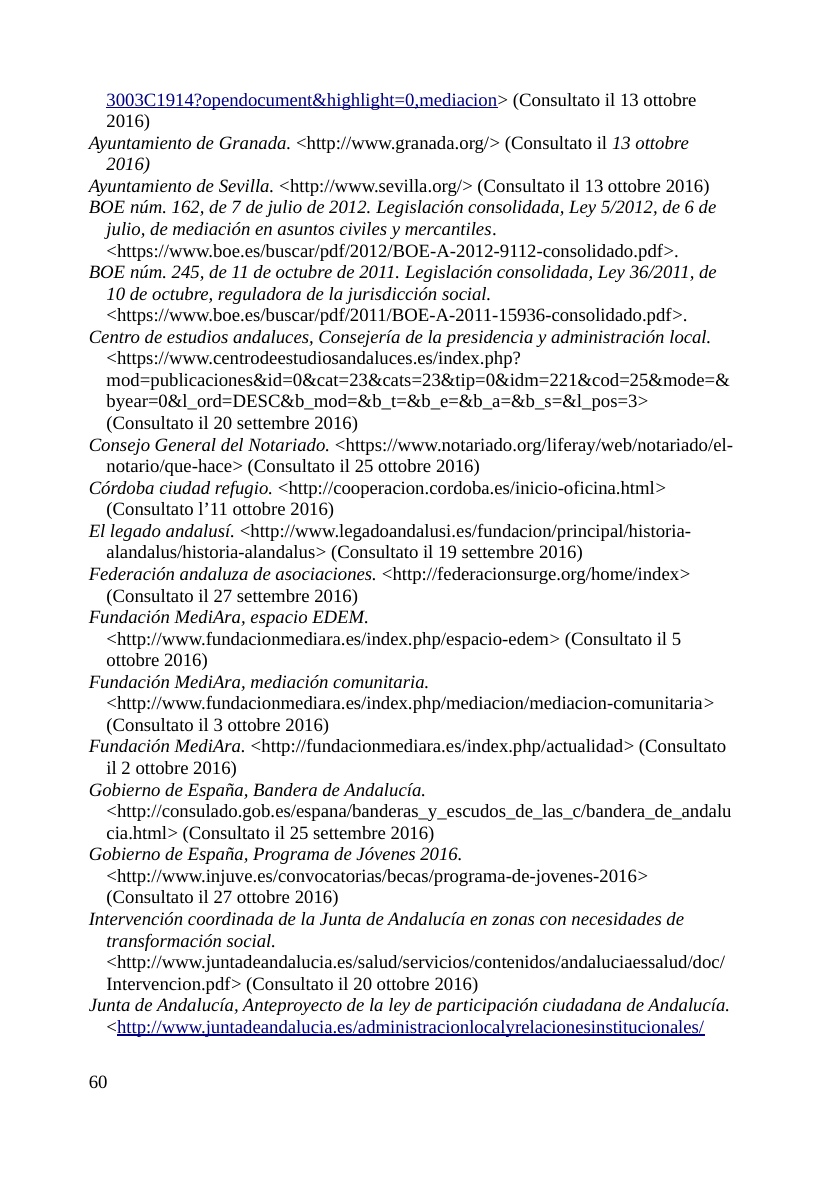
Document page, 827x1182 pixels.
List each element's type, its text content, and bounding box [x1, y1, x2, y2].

text Gobierno de España, Programa de Jóvenes 2016. <http://www.injuve.es/convocatorias/becas/programa-de-jovenes-2016> (Consultato il 27 ottobre 2016) [88, 843, 738, 908]
text BOE núm. 245, de 11 de octubre de 2011. Legislación consolidada, Ley 36/2011, de 10 de octubre, reguladora de la jurisdicción social. <https://www.boe.es/buscar/pdf/2011/BOE-A-2011-15936-consolidado.pdf>. [88, 261, 738, 326]
text Córdoba ciudad refugio. <http://cooperacion.cordoba.es/inicio-oficina.html> (Consultato l’11 ottobre 2016) [88, 477, 738, 520]
text Fundación MediAra, espacio EDEM. <http://www.fundacionmediara.es/index.php/espacio-edem> (Consultato il 5 ottobre 2016) [88, 606, 738, 671]
text Centro de estudios andaluces, Consejería de la presidencia y administración local. <https://www.centrodeestudiosandaluces.es/index.php? mod=publicaciones&id=0&cat=23&cats=23&tip=0&idm=221&cod=25&mode=&byear=0&l_ord=DESC&b_mod=&b_t=&b_e=&b_a=&b_s=&l_pos=3> (Consultato il 20 settembre 2016) [88, 326, 738, 433]
text Junta de Andalucía, Anteproyecto de la ley de participación ciudadana de Andalucía. <http://www.juntadeandalucia.es/administracionlocalyrelacionesinstitucionales/ [88, 994, 738, 1037]
text Consejo General del Notariado. <https://www.notariado.org/liferay/web/notariado/el-notario/que-hace> (Consultato il 25 ottobre 2016) [88, 433, 738, 477]
text BOE núm. 162, de 7 de julio de 2012. Legislación consolidada, Ley 5/2012, de 6 de julio, de mediación en asuntos civiles y mercantiles. <https://www.boe.es/buscar/pdf/2012/BOE-A-2012-9112-consolidado.pdf>. [88, 196, 738, 261]
text Gobierno de España, Bandera de Andalucía. <http://consulado.gob.es/espana/banderas_y_escudos_de_las_c/bandera_de_andalucia.html> (Consultato il 25 settembre 2016) [88, 778, 738, 843]
text Fundación MediAra, mediación comunitaria. <http://www.fundacionmediara.es/index.php/mediacion/mediacion-comunitaria> (Consultato il 3 ottobre 2016) [88, 671, 738, 735]
text Ayuntamiento de Sevilla. <http://www.sevilla.org/> (Consultato il 13 ottobre 2016) [88, 175, 738, 196]
text Intervención coordinada de la Junta de Andalucía en zonas con necesidades de transformación social. <http://www.juntadeandalucia.es/salud/servicios/contenidos/andaluciaessalud/doc/Intervencion.pdf> (Consultato il 20 ottobre 2016) [88, 908, 738, 994]
text El legado andalusí. <http://www.legadoandalusi.es/fundacion/principal/historia-alandalus/historia-alandalus> (Consultato il 19 settembre 2016) [88, 520, 738, 563]
text Federación andaluza de asociaciones. <http://federacionsurge.org/home/index> (Consultato il 27 settembre 2016) [88, 563, 738, 606]
text Ayuntamiento de Granada. <http://www.granada.org/> (Consultato il 13 ottobre 2016) [88, 132, 738, 175]
text 3003C1914?opendocument&highlight=0,mediacion> (Consultato il 13 ottobre 2016) [88, 88, 738, 132]
text Fundación MediAra. <http://fundacionmediara.es/index.php/actualidad> (Consultato il 2 ottobre 2016) [88, 735, 738, 778]
